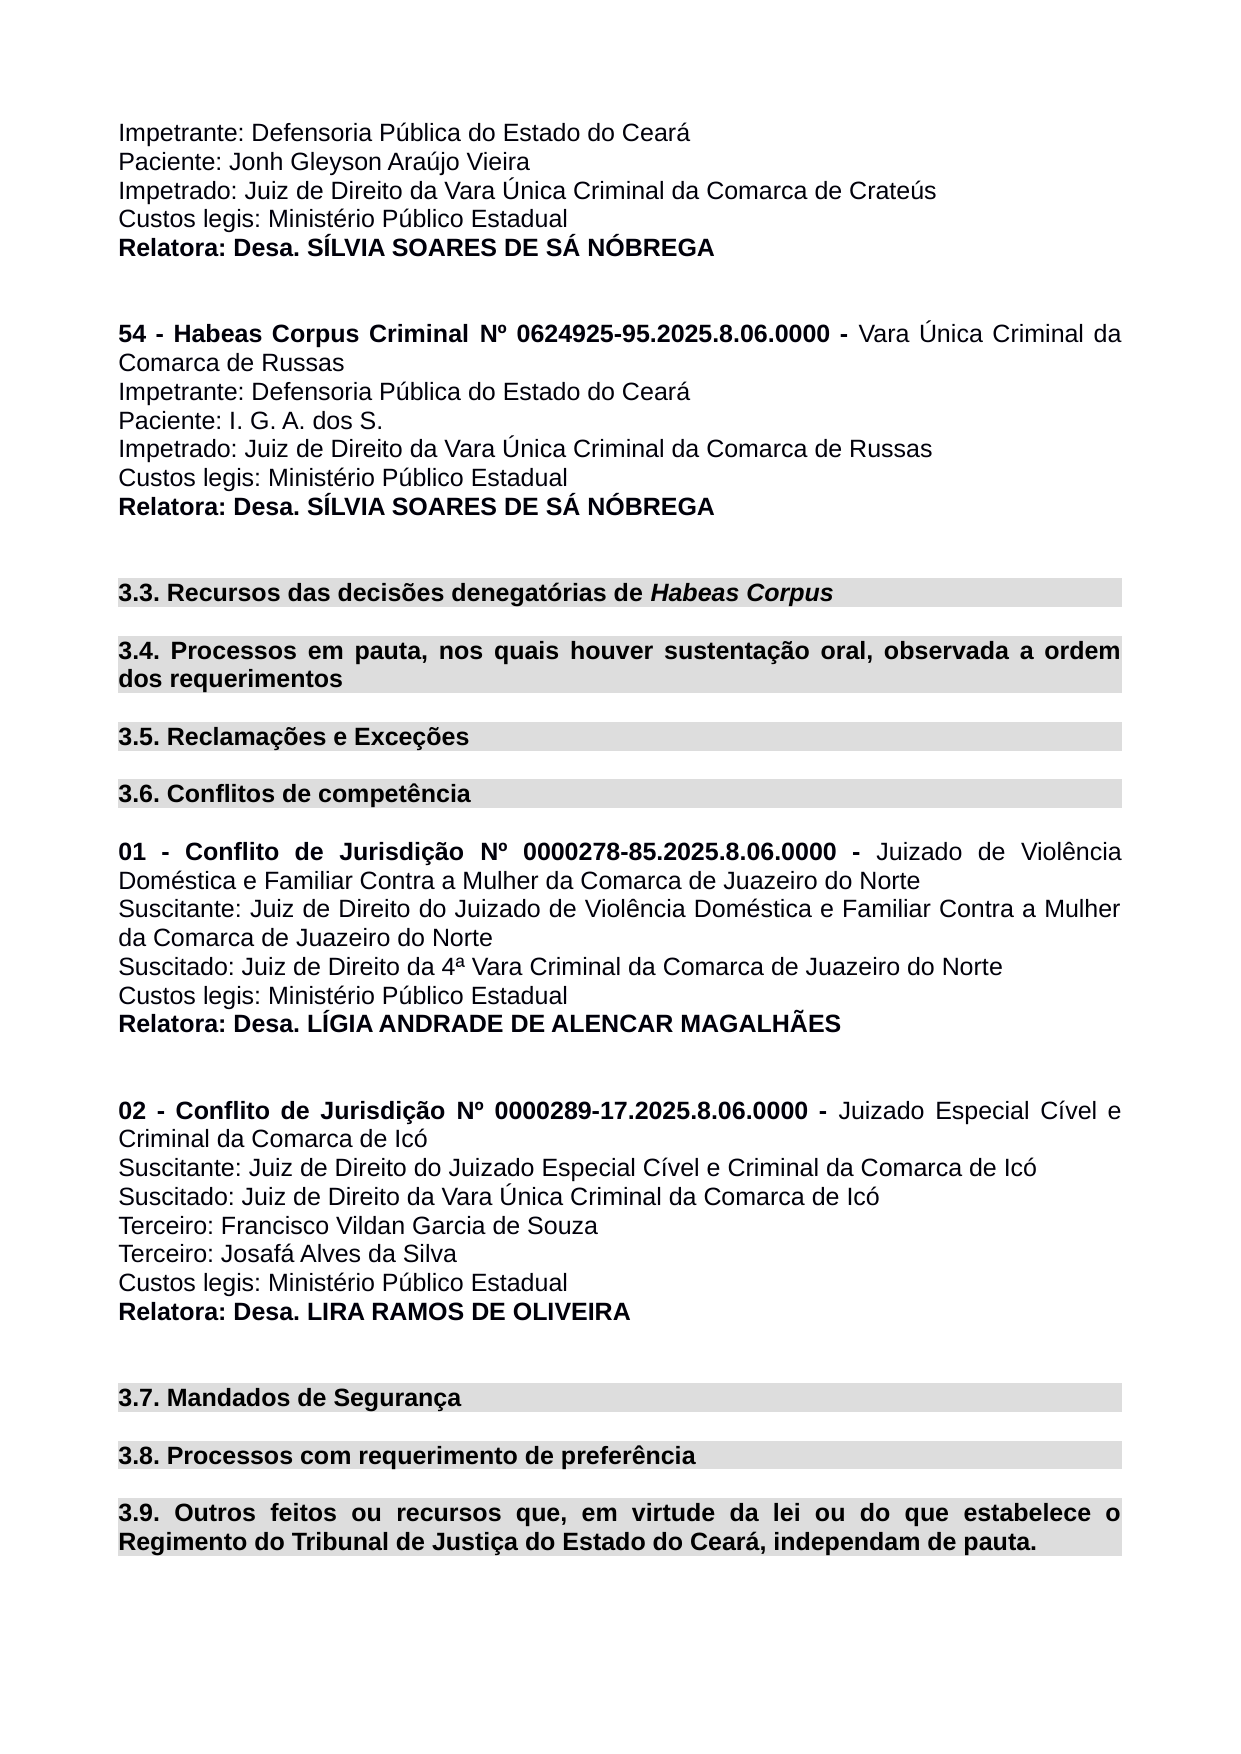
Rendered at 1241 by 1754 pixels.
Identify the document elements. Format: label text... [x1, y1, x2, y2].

text Terceiro: Josafá Alves da Silva [118, 1239, 1122, 1268]
text Suscitante: Juiz de Direito do Juizado Especial Cível e Criminal da Comarca de Icó [118, 1153, 1122, 1182]
text Suscitado: Juiz de Direito da 4ª Vara Criminal da Comarca de Juazeiro do Norte [118, 952, 1122, 981]
text 01 - Conflito de Jurisdição Nº 0000278-85.2025.8.06.0000 - Juizado de Violência Doméstica e Familiar Contra a Mulher da Comarca de Juazeiro do Norte [118, 837, 1122, 894]
text Relatora: Desa. LÍGIA ANDRADE DE ALENCAR MAGALHÃES [118, 1009, 1122, 1038]
text Paciente: Jonh Gleyson Araújo Vieira [118, 147, 1122, 176]
text Relatora: Desa. SÍLVIA SOARES DE SÁ NÓBREGA [118, 492, 1122, 521]
text Custos legis: Ministério Público Estadual [118, 1268, 1122, 1297]
text Paciente: I. G. A. dos S. [118, 406, 1122, 434]
text Impetrante: Defensoria Pública do Estado do Ceará [118, 377, 1122, 406]
text Custos legis: Ministério Público Estadual [118, 981, 1122, 1009]
text 3.8. Processos com requerimento de preferência [118, 1441, 1122, 1469]
text 54 - Habeas Corpus Criminal Nº 0624925-95.2025.8.06.0000 - Vara Única Criminal da Comarca de Russas [118, 319, 1122, 377]
text 3.5. Reclamações e Exceções [118, 722, 1122, 751]
text 3.9. Outros feitos ou recursos que, em virtude da lei ou do que estabelece o Regimento do Tribunal de Justiça do Estado do Ceará, independam de pauta. [118, 1498, 1122, 1556]
text Custos legis: Ministério Público Estadual [118, 463, 1122, 492]
text Suscitante: Juiz de Direito do Juizado de Violência Doméstica e Familiar Contra a Mulher da Comarca de Juazeiro do Norte [118, 894, 1122, 952]
text Impetrado: Juiz de Direito da Vara Única Criminal da Comarca de Russas [118, 434, 1122, 463]
text Relatora: Desa. SÍLVIA SOARES DE SÁ NÓBREGA [118, 233, 1122, 262]
text Terceiro: Francisco Vildan Garcia de Souza [118, 1211, 1122, 1239]
text Relatora: Desa. LIRA RAMOS DE OLIVEIRA [118, 1297, 1122, 1326]
text Impetrado: Juiz de Direito da Vara Única Criminal da Comarca de Crateús [118, 176, 1122, 204]
text 3.6. Conflitos de competência [118, 779, 1122, 808]
text Impetrante: Defensoria Pública do Estado do Ceará [118, 118, 1122, 147]
text Custos legis: Ministério Público Estadual [118, 204, 1122, 233]
text 02 - Conflito de Jurisdição Nº 0000289-17.2025.8.06.0000 - Juizado Especial Cível e Criminal da Comarca de Icó [118, 1096, 1122, 1153]
text 3.7. Mandados de Segurança [118, 1383, 1122, 1412]
text 3.4. Processos em pauta, nos quais houver sustentação oral, observada a ordem dos requerimentos [118, 636, 1122, 693]
text Suscitado: Juiz de Direito da Vara Única Criminal da Comarca de Icó [118, 1182, 1122, 1211]
text 3.3. Recursos das decisões denegatórias de Habeas Corpus [118, 578, 1122, 607]
